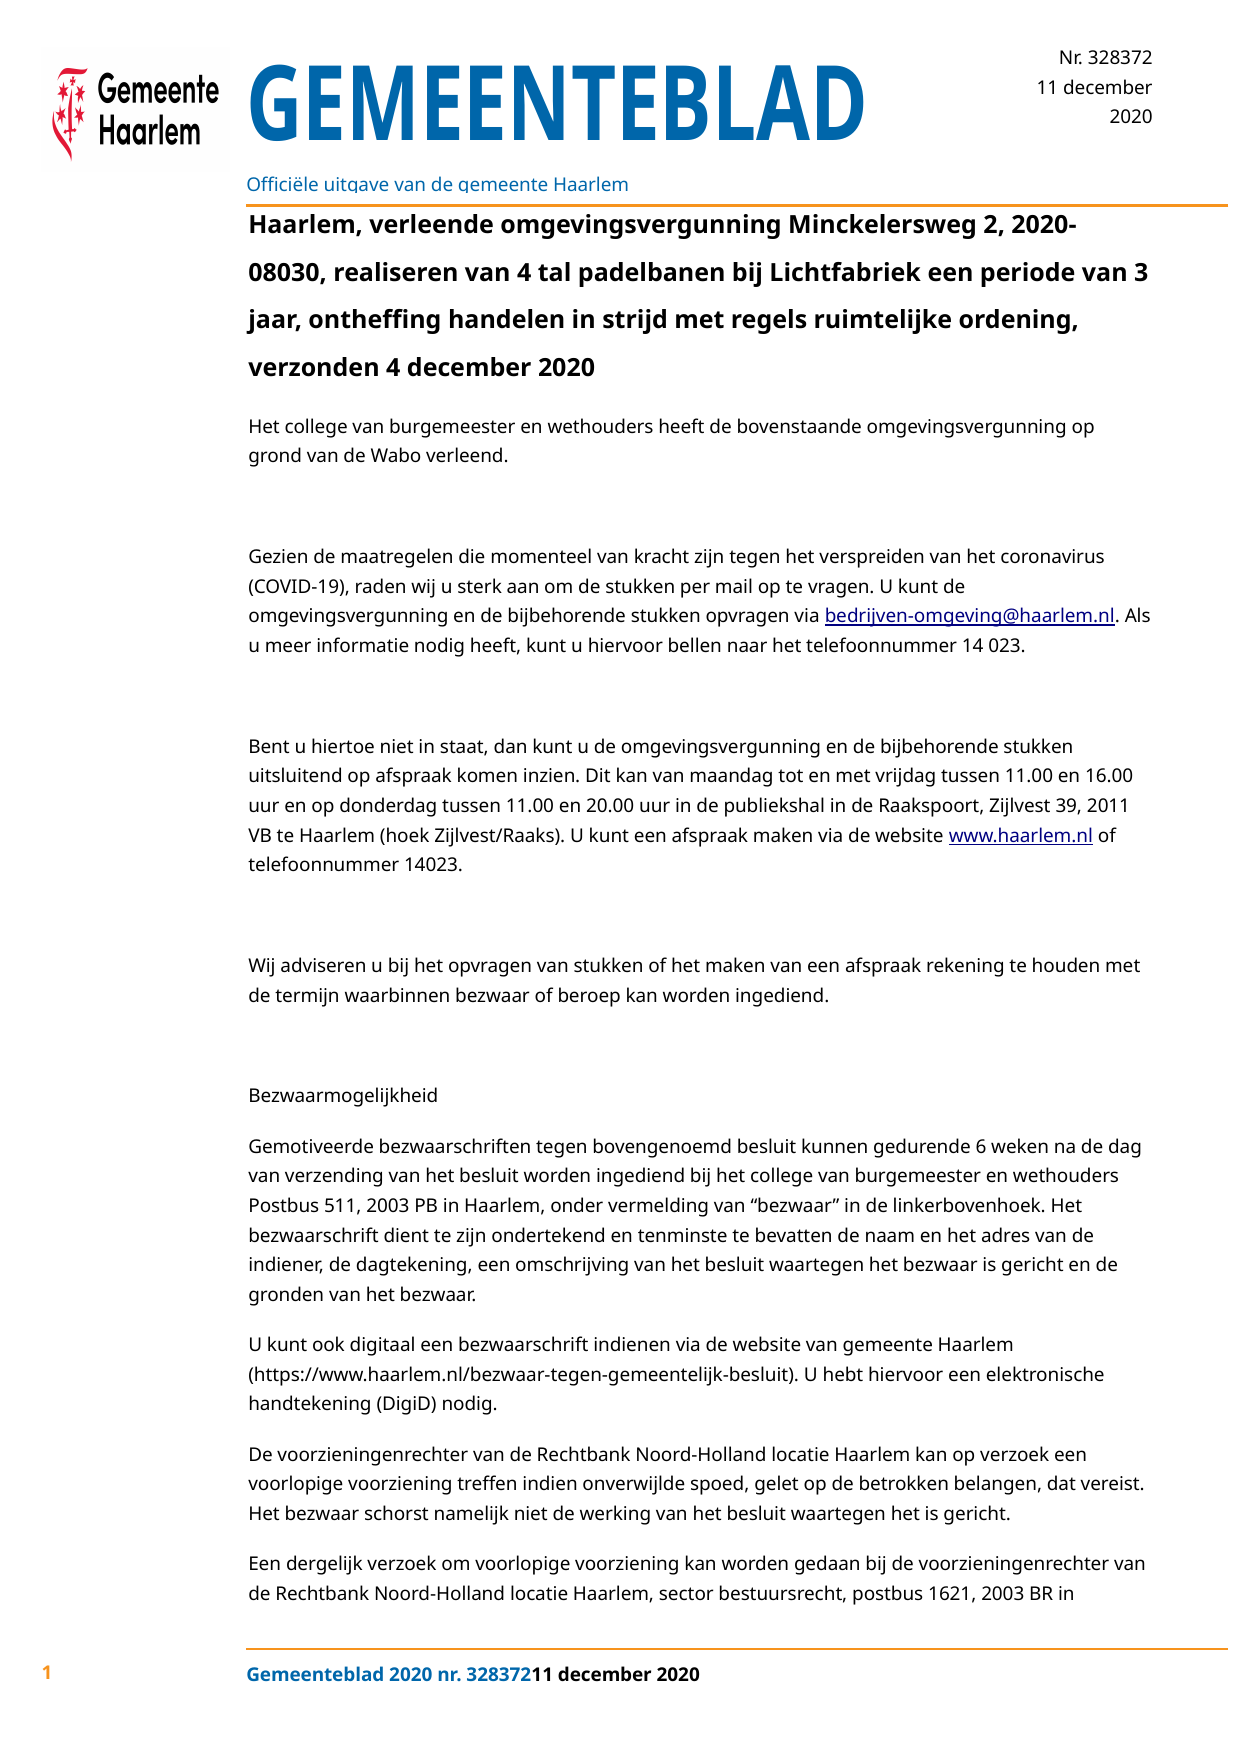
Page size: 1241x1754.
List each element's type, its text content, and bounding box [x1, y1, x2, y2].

text Een dergelijk verzoek om voorlopige voorziening kan worden gedaan bij de voorzieningenrechter van de Rechtbank Noord-Holland locatie Haarlem, sector bestuursrecht, postbus 1621, 2003 BR in [248, 1551, 1152, 1606]
text U kunt ook digitaal een bezwaarschrift indienen via de website van gemeente Haarlem (https://www.haarlem.nl/bezwaar-tegen-gemeentelijk-besluit). U hebt hiervoor een elektronische handtekening (DigiD) nodig. [248, 1331, 1152, 1416]
picture [41, 47, 231, 172]
text Gemotiveerde bezwaarschriften tegen bovengenoemd besluit kunnen gedurende 6 weken na de dag van verzending van het besluit worden ingediend bij het college van burgemeester en wethouders Postbus 511, 2003 PB in Haarlem, onder vermelding van “bezwaar” in de linkerbovenhoek. Het bezwaarschrift dient te zijn ondertekend en tenminste te bevatten de naam en het adres van de indiener, de dagtekening, een omschrijving van het besluit waartegen het bezwaar is gericht en de gronden van het bezwaar. [248, 1133, 1152, 1307]
text Het college van burgemeester en wethouders heeft de bovenstaande omgevingsvergunning op grond van de Wabo verleend. [248, 413, 1152, 468]
text De voorzieningenrechter van de Rechtbank Noord-Holland locatie Haarlem kan op verzoek een voorlopige voorziening treffen indien onverwijlde spoed, gelet op de betrokken belangen, dat vereist. Het bezwaar schorst namelijk niet de werking van het besluit waartegen het is gericht. [248, 1441, 1152, 1526]
text Gezien de maatregelen die momenteel van kracht zijn tegen het verspreiden van het coronavirus (COVID-19), raden wij u sterk aan om de stukken per mail op te vragen. U kunt de omgevingsvergunning en de bijbehorende stukken opvragen via bedrijven-omgeving@haarlem.nl. Als u meer informatie nodig heeft, kunt u hiervoor bellen naar het telefoonnummer 14 023. [248, 543, 1152, 658]
text Wij adviseren u bij het opvragen van stukken of het maken van een afspraak rekening te houden met de termijn waarbinnen bezwaar of beroep kan worden ingediend. [248, 952, 1152, 1008]
text Bent u hiertoe niet in staat, dan kunt u de omgevingsvergunning en de bijbehorende stukken uitsluitend op afspraak komen inzien. Dit kan van maandag tot en met vrijdag tussen 11.00 en 16.00 uur en op donderdag tussen 11.00 en 20.00 uur in de publiekshal in de Raakspoort, Zijlvest 39, 2011 VB te Haarlem (hoek Zijlvest/Raaks). U kunt een afspraak maken via de website www.haarlem.nl of telefoonnummer 14023. [248, 733, 1152, 877]
text Haarlem, verleende omgevingsvergunning Minckelersweg 2, 2020-08030, realiseren van 4 tal padelbanen bij Lichtfabriek een periode van 3 jaar, ontheffing handelen in strijd met regels ruimtelijke ordening, verzonden 4 december 2020 [248, 207, 1152, 384]
text Bezwaarmogelijkheid [248, 1083, 1152, 1108]
